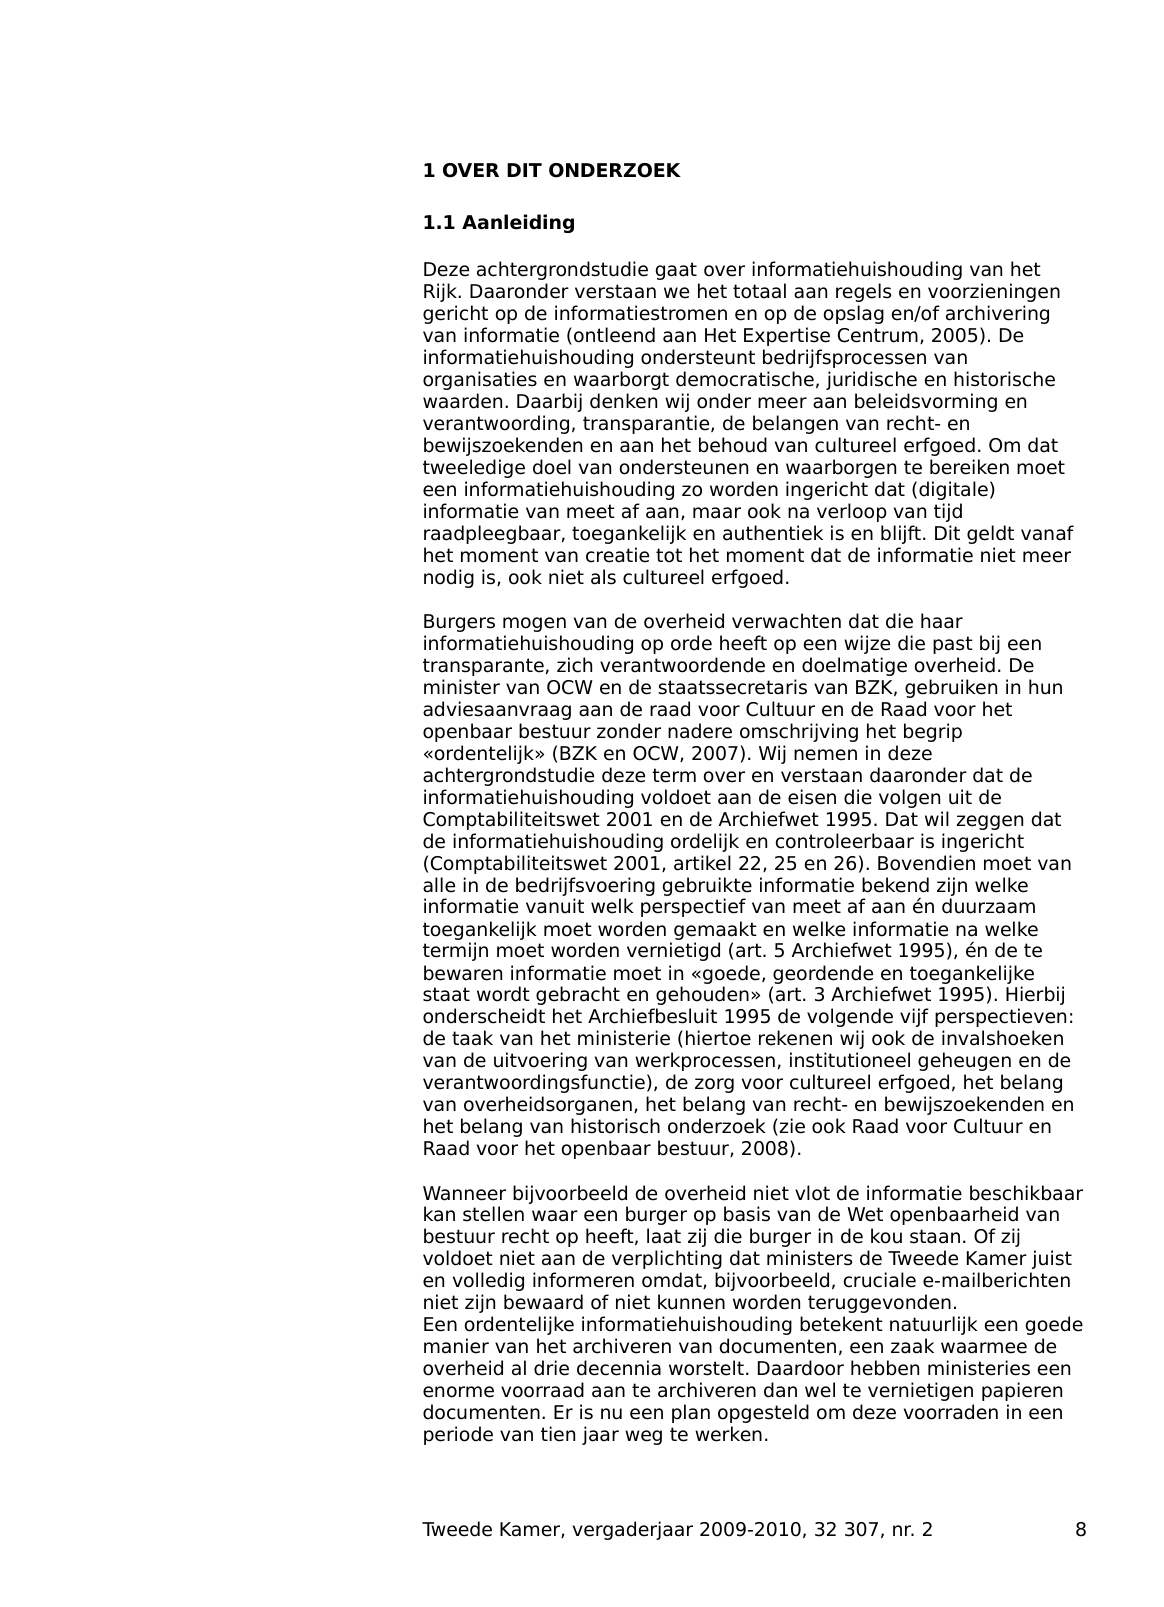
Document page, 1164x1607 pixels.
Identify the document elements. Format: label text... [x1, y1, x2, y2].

subtitle 1 OVER DIT ONDERZOEK [422, 160, 1087, 182]
text Wanneer bijvoorbeeld de overheid niet vlot de informatie beschikbaar kan stellen waar een burger op basis van de Wet openbaarheid van bestuur recht op heeft, laat zij die burger in de kou staan. Of zij voldoet niet aan de verplichting dat ministers de Tweede Kamer juist en volledig informeren omdat, bijvoorbeeld, cruciale e-mailberichten niet zijn bewaard of niet kunnen worden teruggevonden. [422, 1182, 1087, 1314]
text Deze achtergrondstudie gaat over informatiehuishouding van het Rijk. Daaronder verstaan we het totaal aan regels en voorzieningen gericht op de informatiestromen en op de opslag en/of archivering van informatie (ontleend aan Het Expertise Centrum, 2005). De informatiehuishouding ondersteunt bedrijfsprocessen van organisaties en waarborgt democratische, juridische en historische waarden. Daarbij denken wij onder meer aan beleidsvorming en verantwoording, transparantie, de belangen van recht- en bewijszoekenden en aan het behoud van cultureel erfgoed. Om dat tweeledige doel van ondersteunen en waarborgen te bereiken moet een informatiehuishouding zo worden ingericht dat (digitale) informatie van meet af aan, maar ook na verloop van tijd raadpleegbaar, toegankelijk en authentiek is en blijft. Dit geldt vanaf het moment van creatie tot het moment dat de informatie niet meer nodig is, ook niet als cultureel erfgoed. [422, 259, 1087, 588]
text Burgers mogen van de overheid verwachten dat die haar informatiehuishouding op orde heeft op een wijze die past bij een transparante, zich verantwoordende en doelmatige overheid. De minister van OCW en de staatssecretaris van BZK, gebruiken in hun adviesaanvraag aan de raad voor Cultuur en de Raad voor het openbaar bestuur zonder nadere omschrijving het begrip «ordentelijk» (BZK en OCW, 2007). Wij nemen in deze achtergrondstudie deze term over en verstaan daaronder dat de informatiehuishouding voldoet aan de eisen die volgen uit de Comptabiliteitswet 2001 en de Archiefwet 1995. Dat wil zeggen dat de informatiehuishouding ordelijk en controleerbaar is ingericht (Comptabiliteitswet 2001, artikel 22, 25 en 26). Bovendien moet van alle in de bedrijfsvoering gebruikte informatie bekend zijn welke informatie vanuit welk perspectief van meet af aan én duurzaam toegankelijk moet worden gemaakt en welke informatie na welke termijn moet worden vernietigd (art. 5 Archiefwet 1995), én de te bewaren informatie moet in «goede, geordende en toegankelijke staat wordt gebracht en gehouden» (art. 3 Archiefwet 1995). Hierbij onderscheidt het Archiefbesluit 1995 de volgende vijf perspectieven: de taak van het ministerie (hiertoe rekenen wij ook de invalshoeken van de uitvoering van werkprocessen, institutioneel geheugen en de verantwoordingsfunctie), de zorg voor cultureel erfgoed, het belang van overheidsorganen, het belang van recht- en bewijszoekenden en het belang van historisch onderzoek (zie ook Raad voor Cultuur en Raad voor het openbaar bestuur, 2008). [422, 611, 1087, 1160]
text Een ordentelijke informatiehuishouding betekent natuurlijk een goede manier van het archiveren van documenten, een zaak waarmee de overheid al drie decennia worstelt. Daardoor hebben ministeries een enorme voorraad aan te archiveren dan wel te vernietigen papieren documenten. Er is nu een plan opgesteld om deze voorraden in een periode van tien jaar weg te werken. [422, 1314, 1087, 1446]
subtitle 1.1 Aanleiding [422, 212, 1087, 234]
